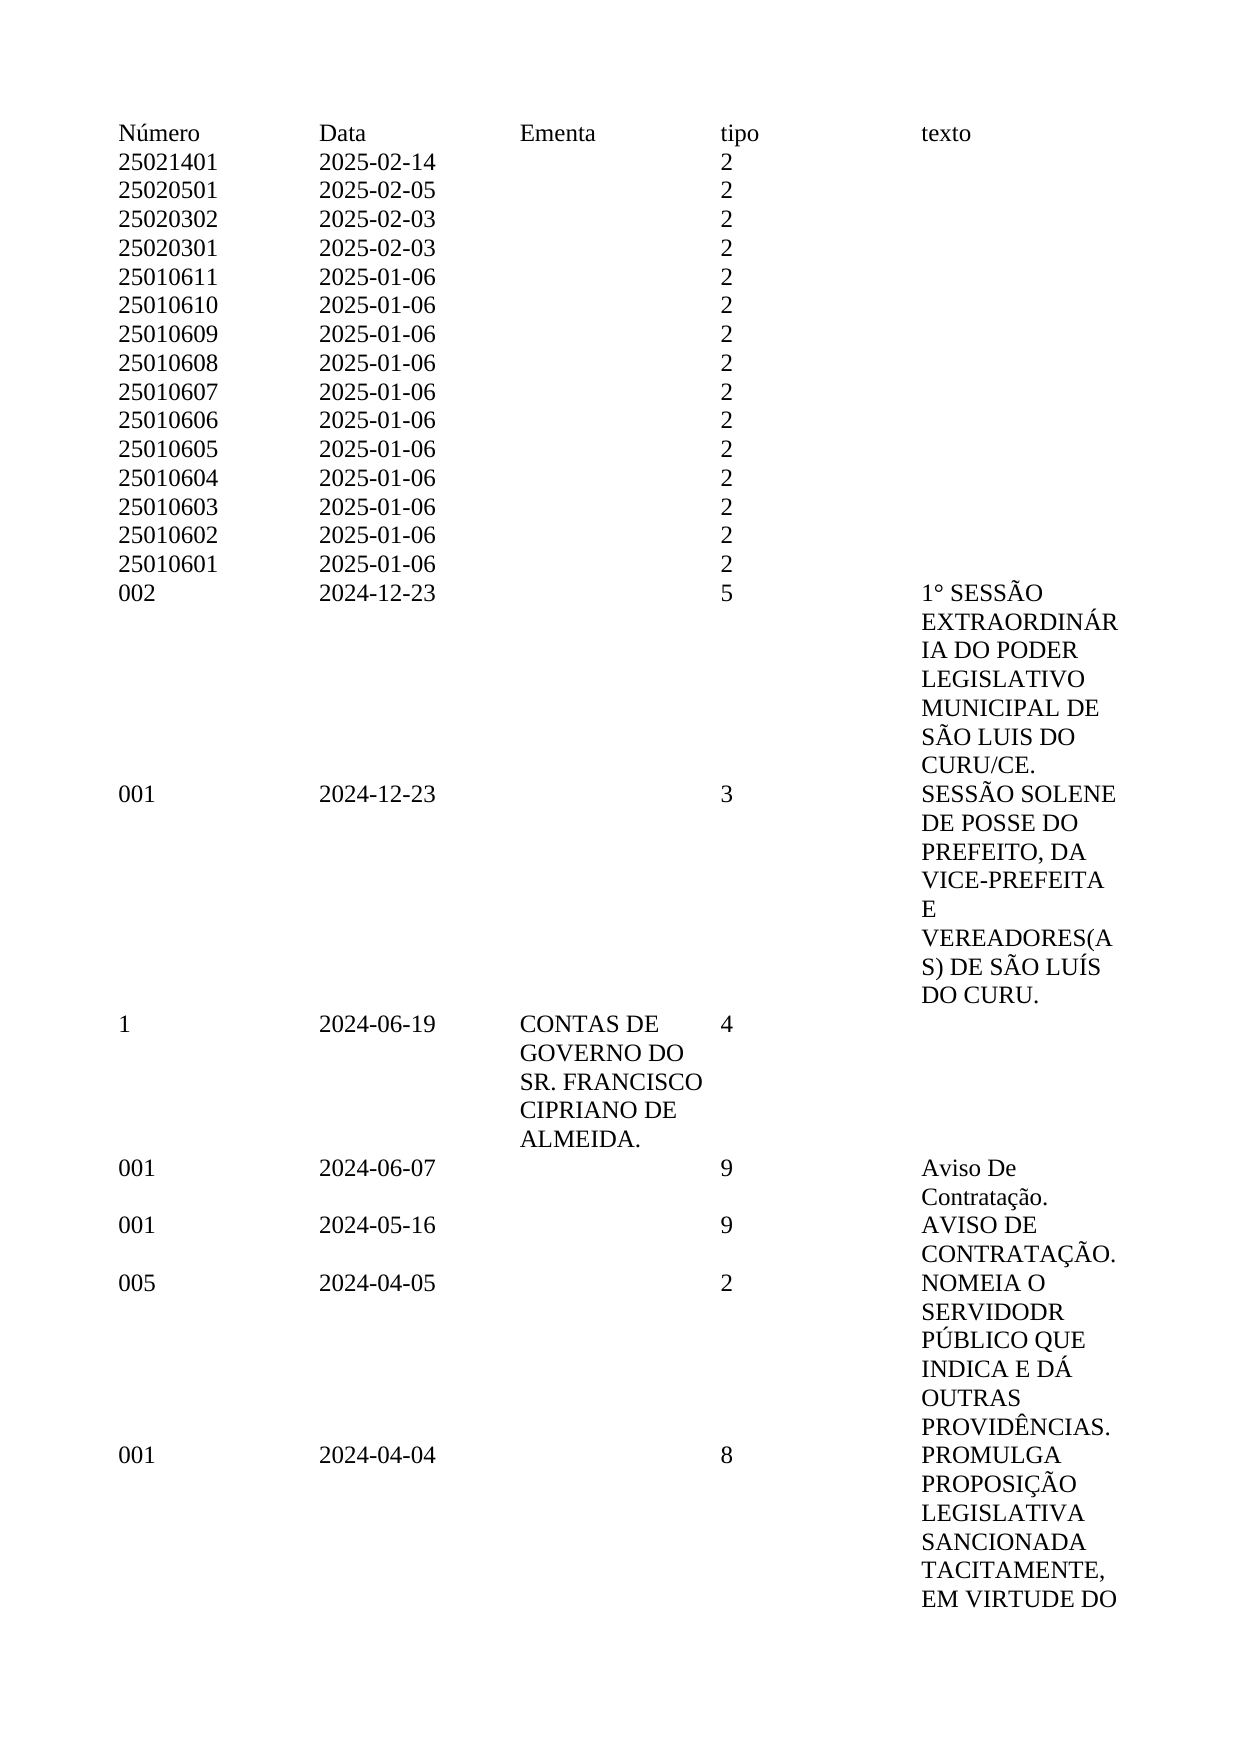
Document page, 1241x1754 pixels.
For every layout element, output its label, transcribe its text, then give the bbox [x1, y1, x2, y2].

table_cell 25010610 [118, 291, 319, 319]
table_cell 2025-01-06 [319, 521, 519, 549]
table_cell Aviso De Contratação. [921, 1153, 1122, 1211]
table_cell 25020301 [118, 233, 319, 262]
table_cell [921, 377, 1122, 406]
table_cell [520, 377, 720, 406]
table_cell 2025-01-06 [319, 406, 519, 434]
table_cell 4 [720, 1009, 921, 1153]
table_cell [520, 319, 720, 348]
table_cell [520, 492, 720, 521]
table_cell [921, 176, 1122, 204]
table_cell 2025-01-06 [319, 549, 519, 578]
table_cell 25010608 [118, 348, 319, 377]
table_cell [520, 521, 720, 549]
table_cell 9 [720, 1153, 921, 1211]
table_cell [520, 204, 720, 233]
table_cell 2024-12-23 [319, 578, 519, 779]
table_cell 2025-02-05 [319, 176, 519, 204]
table_cell [520, 1153, 720, 1211]
table_cell 25010611 [118, 262, 319, 291]
table_cell [520, 1268, 720, 1441]
table_cell 2 [720, 262, 921, 291]
table_header Número [118, 118, 319, 147]
table_cell 2024-05-16 [319, 1211, 519, 1268]
table_cell 2024-12-23 [319, 779, 519, 1009]
table_cell 2 [720, 492, 921, 521]
table_cell [520, 463, 720, 492]
table_cell 2 [720, 377, 921, 406]
table_cell 2 [720, 406, 921, 434]
table_cell CONTAS DE GOVERNO DO SR. FRANCISCO CIPRIANO DE ALMEIDA. [520, 1009, 720, 1153]
table_cell 9 [720, 1211, 921, 1268]
table_cell 3 [720, 779, 921, 1009]
table_cell [921, 291, 1122, 319]
table_cell 2 [720, 1268, 921, 1441]
table_cell 2025-01-06 [319, 377, 519, 406]
table_cell 25020302 [118, 204, 319, 233]
table_cell [921, 348, 1122, 377]
table_cell 2025-02-03 [319, 233, 519, 262]
table_cell 2 [720, 176, 921, 204]
table_cell [921, 521, 1122, 549]
table_cell [921, 233, 1122, 262]
table_cell 25020501 [118, 176, 319, 204]
table_cell [921, 204, 1122, 233]
table_cell PROMULGA PROPOSIÇÃO LEGISLATIVA SANCIONADA TACITAMENTE, EM VIRTUDE DO [921, 1441, 1122, 1613]
table_cell 25010607 [118, 377, 319, 406]
table_cell [520, 1441, 720, 1613]
table_cell [921, 1009, 1122, 1153]
table_cell 25021401 [118, 147, 319, 176]
table_cell [520, 291, 720, 319]
table_cell [921, 434, 1122, 463]
table_cell 2025-01-06 [319, 319, 519, 348]
table_cell 2025-01-06 [319, 262, 519, 291]
table_cell [520, 1211, 720, 1268]
table_cell 25010601 [118, 549, 319, 578]
table_cell 001 [118, 1211, 319, 1268]
table_cell 25010604 [118, 463, 319, 492]
table_cell 25010603 [118, 492, 319, 521]
table_cell [520, 176, 720, 204]
table_cell 2025-01-06 [319, 434, 519, 463]
table_cell 2 [720, 204, 921, 233]
table_header Data [319, 118, 519, 147]
table_cell 2025-02-14 [319, 147, 519, 176]
table_cell 2 [720, 147, 921, 176]
table_header Ementa [520, 118, 720, 147]
table_cell 25010606 [118, 406, 319, 434]
table_cell 002 [118, 578, 319, 779]
table_cell 2 [720, 521, 921, 549]
table_cell [520, 233, 720, 262]
table_cell [520, 406, 720, 434]
table_cell 2025-01-06 [319, 492, 519, 521]
table_cell 25010602 [118, 521, 319, 549]
table_cell 1 [118, 1009, 319, 1153]
table_cell 2 [720, 319, 921, 348]
table_cell 2 [720, 233, 921, 262]
table_cell [520, 262, 720, 291]
table_cell NOMEIA O SERVIDODR PÚBLICO QUE INDICA E DÁ OUTRAS PROVIDÊNCIAS. [921, 1268, 1122, 1441]
table_cell SESSÃO SOLENE DE POSSE DO PREFEITO, DA VICE-PREFEITA E VEREADORES(AS) DE SÃO LUÍS DO CURU. [921, 779, 1122, 1009]
table_cell 25010605 [118, 434, 319, 463]
table_cell 1° SESSÃO EXTRAORDINÁRIA DO PODER LEGISLATIVO MUNICIPAL DE SÃO LUIS DO CURU/CE. [921, 578, 1122, 779]
table_cell 2025-01-06 [319, 348, 519, 377]
table_cell 001 [118, 779, 319, 1009]
table_cell 2 [720, 463, 921, 492]
table_cell 001 [118, 1153, 319, 1211]
table_cell [921, 549, 1122, 578]
table_cell 5 [720, 578, 921, 779]
table_cell 2025-02-03 [319, 204, 519, 233]
table_cell 001 [118, 1441, 319, 1613]
table_cell 8 [720, 1441, 921, 1613]
table_cell [921, 406, 1122, 434]
table_cell 2024-04-05 [319, 1268, 519, 1441]
table_cell 2 [720, 434, 921, 463]
table_cell 2024-06-19 [319, 1009, 519, 1153]
table_cell 2 [720, 348, 921, 377]
table_header texto [921, 118, 1122, 147]
table_cell [520, 147, 720, 176]
table_cell [520, 578, 720, 779]
table_cell 25010609 [118, 319, 319, 348]
table_cell 2 [720, 291, 921, 319]
table_cell [921, 262, 1122, 291]
table_cell 2025-01-06 [319, 291, 519, 319]
table_cell 2025-01-06 [319, 463, 519, 492]
table_cell [520, 779, 720, 1009]
table_cell [921, 319, 1122, 348]
table_cell [921, 147, 1122, 176]
table_cell [921, 463, 1122, 492]
table_cell [520, 549, 720, 578]
table_cell 2024-04-04 [319, 1441, 519, 1613]
table_cell [520, 434, 720, 463]
table_cell [921, 492, 1122, 521]
table_cell 005 [118, 1268, 319, 1441]
table_cell 2024-06-07 [319, 1153, 519, 1211]
table_cell 2 [720, 549, 921, 578]
table_header tipo [720, 118, 921, 147]
table_cell [520, 348, 720, 377]
table_cell AVISO DE CONTRATAÇÃO. [921, 1211, 1122, 1268]
